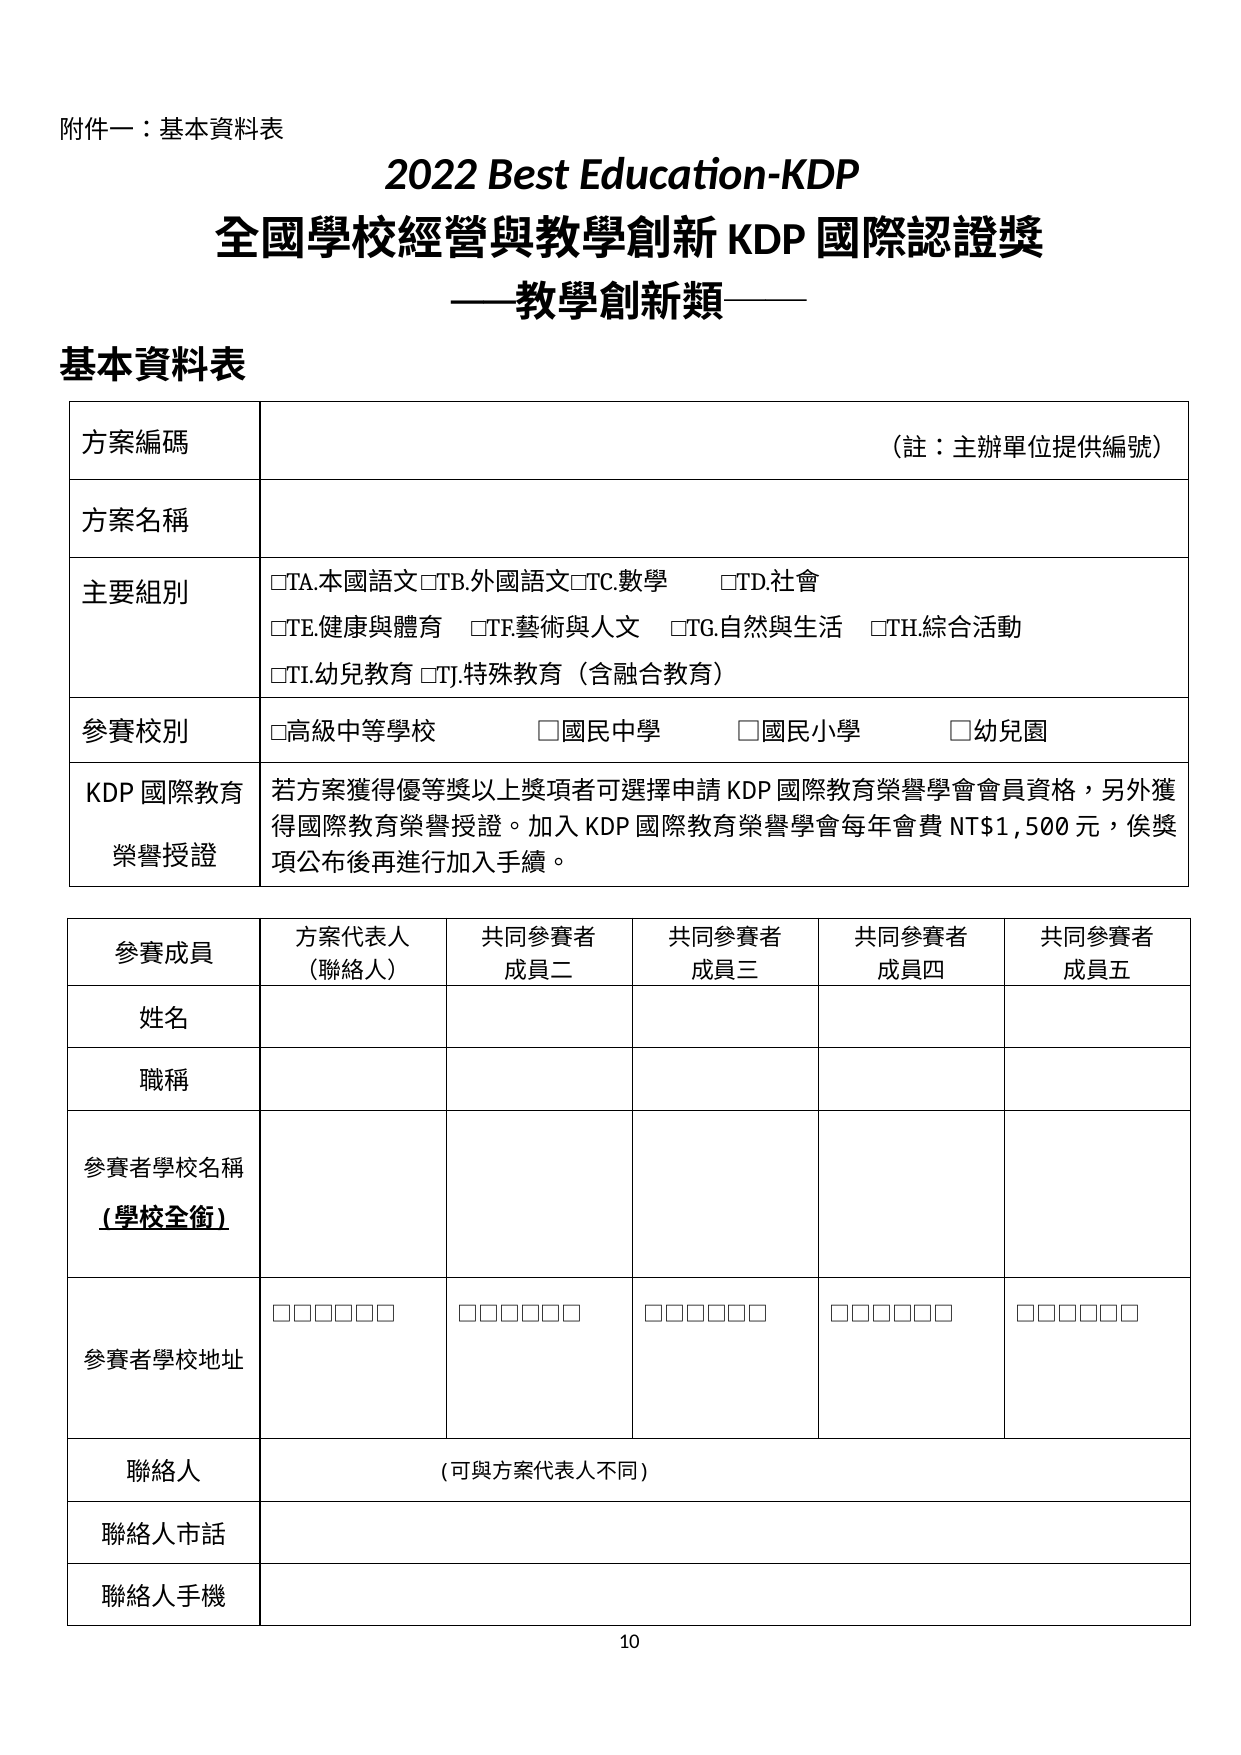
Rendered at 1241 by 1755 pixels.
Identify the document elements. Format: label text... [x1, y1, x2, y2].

table_cell [261, 1111, 446, 1277]
table_header 共同參賽者 成員五 [1005, 919, 1190, 985]
table_cell [261, 1048, 446, 1109]
table_cell 方案名稱 [70, 480, 259, 557]
table_cell [633, 1048, 818, 1109]
table_cell 參賽校別 [70, 698, 259, 762]
table_cell [1005, 986, 1190, 1047]
table_cell 主要組別 [70, 558, 259, 697]
table_header 共同參賽者 成員二 [447, 919, 632, 985]
table_cell [819, 1048, 1004, 1109]
table_cell 聯絡人市話 [68, 1502, 259, 1563]
table_cell [447, 1048, 632, 1109]
table_cell □□□□□□ [633, 1278, 818, 1438]
table_header 方案代表人 （聯絡人） [261, 919, 446, 985]
table_header （註：主辦單位提供編號） [261, 402, 1188, 479]
table_cell [819, 986, 1004, 1047]
table_cell 聯絡人 [68, 1439, 259, 1501]
table_cell □□□□□□ [819, 1278, 1004, 1438]
table_cell □TA.本國語文 □TB.外國語文 □TC.數學 □TD.社會 □TE.健康與體育 □TF.藝術與人文 □TG.自然與生活 □TH.綜合活動 □TI.幼兒教育 □TJ.特殊教育（含融合教育） [261, 558, 1188, 697]
text ──教學創新類── [59, 268, 1199, 328]
table_cell 聯絡人手機 [68, 1564, 259, 1625]
table_cell (可與方案代表人不同) [261, 1439, 1190, 1501]
table_cell 職稱 [68, 1048, 259, 1109]
table_cell 姓名 [68, 986, 259, 1047]
text 基本資料表 [59, 340, 1199, 388]
table_cell □□□□□□ [447, 1278, 632, 1438]
table_cell □□□□□□ [1005, 1278, 1190, 1438]
table_cell [447, 986, 632, 1047]
table_cell [819, 1111, 1004, 1277]
table_cell □高級中等學校 □國民中學 □國民小學 □幼兒園 [261, 698, 1188, 762]
table_header 方案編碼 [70, 402, 259, 479]
table_cell [1005, 1111, 1190, 1277]
table_header 共同參賽者 成員四 [819, 919, 1004, 985]
text 2022 Best Education-KDP [59, 145, 1199, 201]
table_header 共同參賽者 成員三 [633, 919, 818, 985]
text 附件一：基本資料表 [59, 109, 1199, 145]
table_cell 若方案獲得優等獎以上獎項者可選擇申請KDP國際教育榮譽學會會員資格，另外獲得國際教育榮譽授證。加入KDP國際教育榮譽學會每年會費NT$1,500元，俟獎項公布後再進行加入手續。 [261, 763, 1188, 886]
table_cell [261, 480, 1188, 557]
table_cell □□□□□□ [261, 1278, 446, 1438]
text 全國學校經營與教學創新KDP國際認證獎 [59, 201, 1199, 268]
table_cell [633, 1111, 818, 1277]
table_cell [261, 1564, 1190, 1625]
table_cell KDP國際教育 榮譽授證 [70, 763, 259, 886]
table_cell [447, 1111, 632, 1277]
table_cell [1005, 1048, 1190, 1109]
table_cell [633, 986, 818, 1047]
table_cell 參賽者學校地址 [68, 1278, 259, 1438]
table_cell [261, 986, 446, 1047]
table_cell [261, 1502, 1190, 1563]
table_cell 參賽者學校名稱 (學校全銜) [68, 1111, 259, 1277]
table_header 參賽成員 [68, 919, 259, 985]
